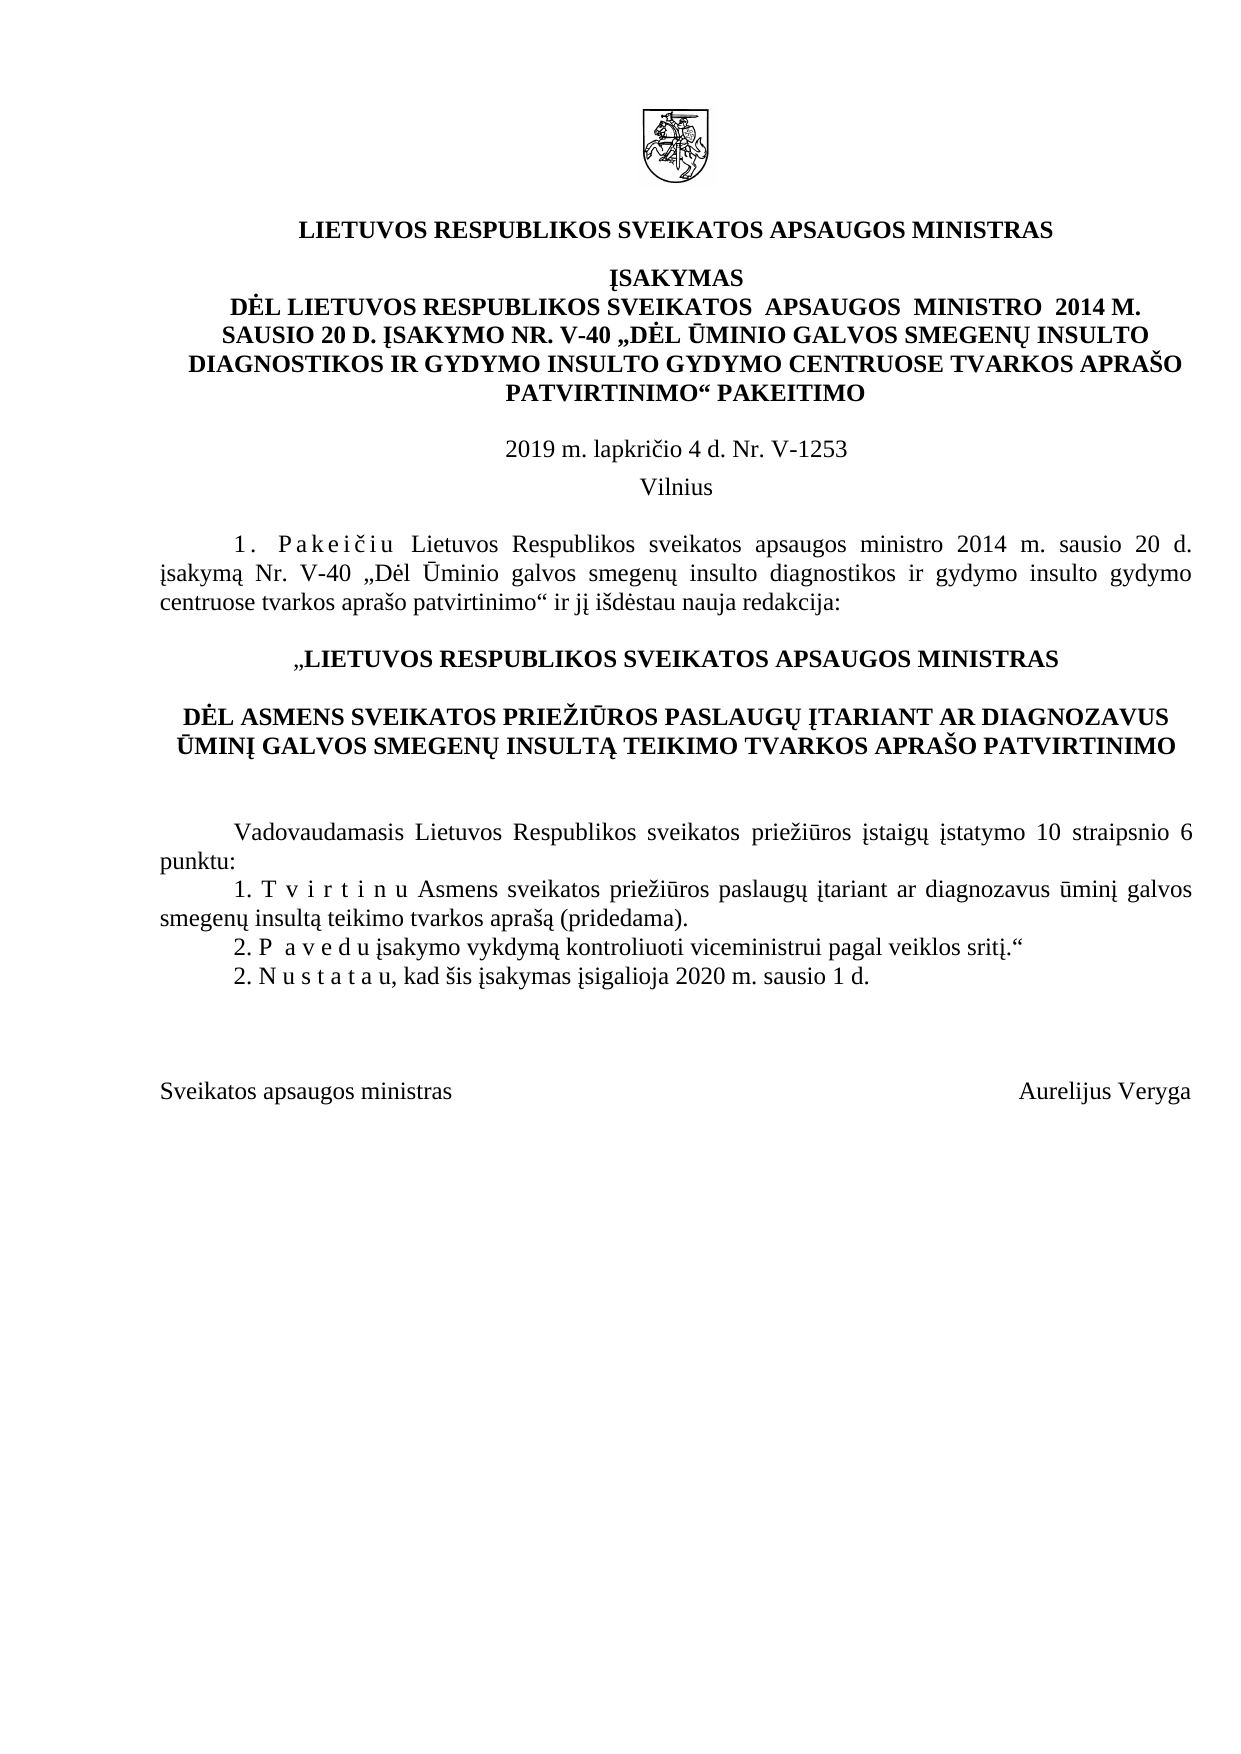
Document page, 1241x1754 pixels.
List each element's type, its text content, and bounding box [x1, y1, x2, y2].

text Vadovaudamasis Lietuvos Respublikos sveikatos priežiūros įstaigų įstatymo 10 straipsnio 6 punktu: [159, 817, 1193, 874]
text Sveikatos apsaugos ministras Aurelijus Veryga [159, 1076, 1193, 1104]
text 1. Pakeičiu Lietuvos Respublikos sveikatos apsaugos ministro 2014 m. sausio 20 d. įsakymą Nr. V-40 „Dėl Ūminio galvos smegenų insulto diagnostikos ir gydymo insulto gydymo centruose tvarkos aprašo patvirtinimo“ ir jį išdėstau nauja redakcija: [159, 529, 1193, 616]
text 2019 m. lapkričio 4 d. Nr. V-1253 [159, 426, 1193, 463]
text 2. P a v e d u įsakymo vykdymą kontroliuoti viceministrui pagal veiklos sritį.“ [159, 932, 1193, 961]
text LIETUVOS RESPUBLIKOS SVEIKATOS APSAUGOS MINISTRAS [159, 215, 1193, 244]
text 2. N u s t a t a u, kad šis įsakymas įsigalioja 2020 m. sausio 1 d. [159, 961, 1193, 989]
text DĖL LIETUVOS RESPUBLIKOS SVEIKATOS APSAUGOS MINISTRO 2014 M. SAUSIO 20 D. ĮSAKYMO NR. V-40 „DĖL ŪMINIO GALVOS SMEGENŲ INSULTO DIAGNOSTIKOS IR GYDYMO INSULTO GYDYMO CENTRUOSE TVARKOS APRAŠO PATVIRTINIMO“ PAKEITIMO [178, 292, 1193, 407]
text „LIETUVOS RESPUBLIKOS SVEIKATOS APSAUGOS MINISTRAS [159, 644, 1193, 673]
text DĖL ASMENS SVEIKATOS PRIEŽIŪROS PASLAUGŲ ĮTARIANT AR DIAGNOZAVUS ŪMINĮ GALVOS SMEGENŲ INSULTĄ TEIKIMO TVARKOS APRAŠO PATVIRTINIMO [159, 702, 1193, 759]
text Vilnius [159, 463, 1193, 501]
text 1. T v i r t i n u Asmens sveikatos priežiūros paslaugų įtariant ar diagnozavus ūminį galvos smegenų insultą teikimo tvarkos aprašą (pridedama). [159, 874, 1193, 932]
text ĮSAKYMAS [159, 263, 1193, 292]
